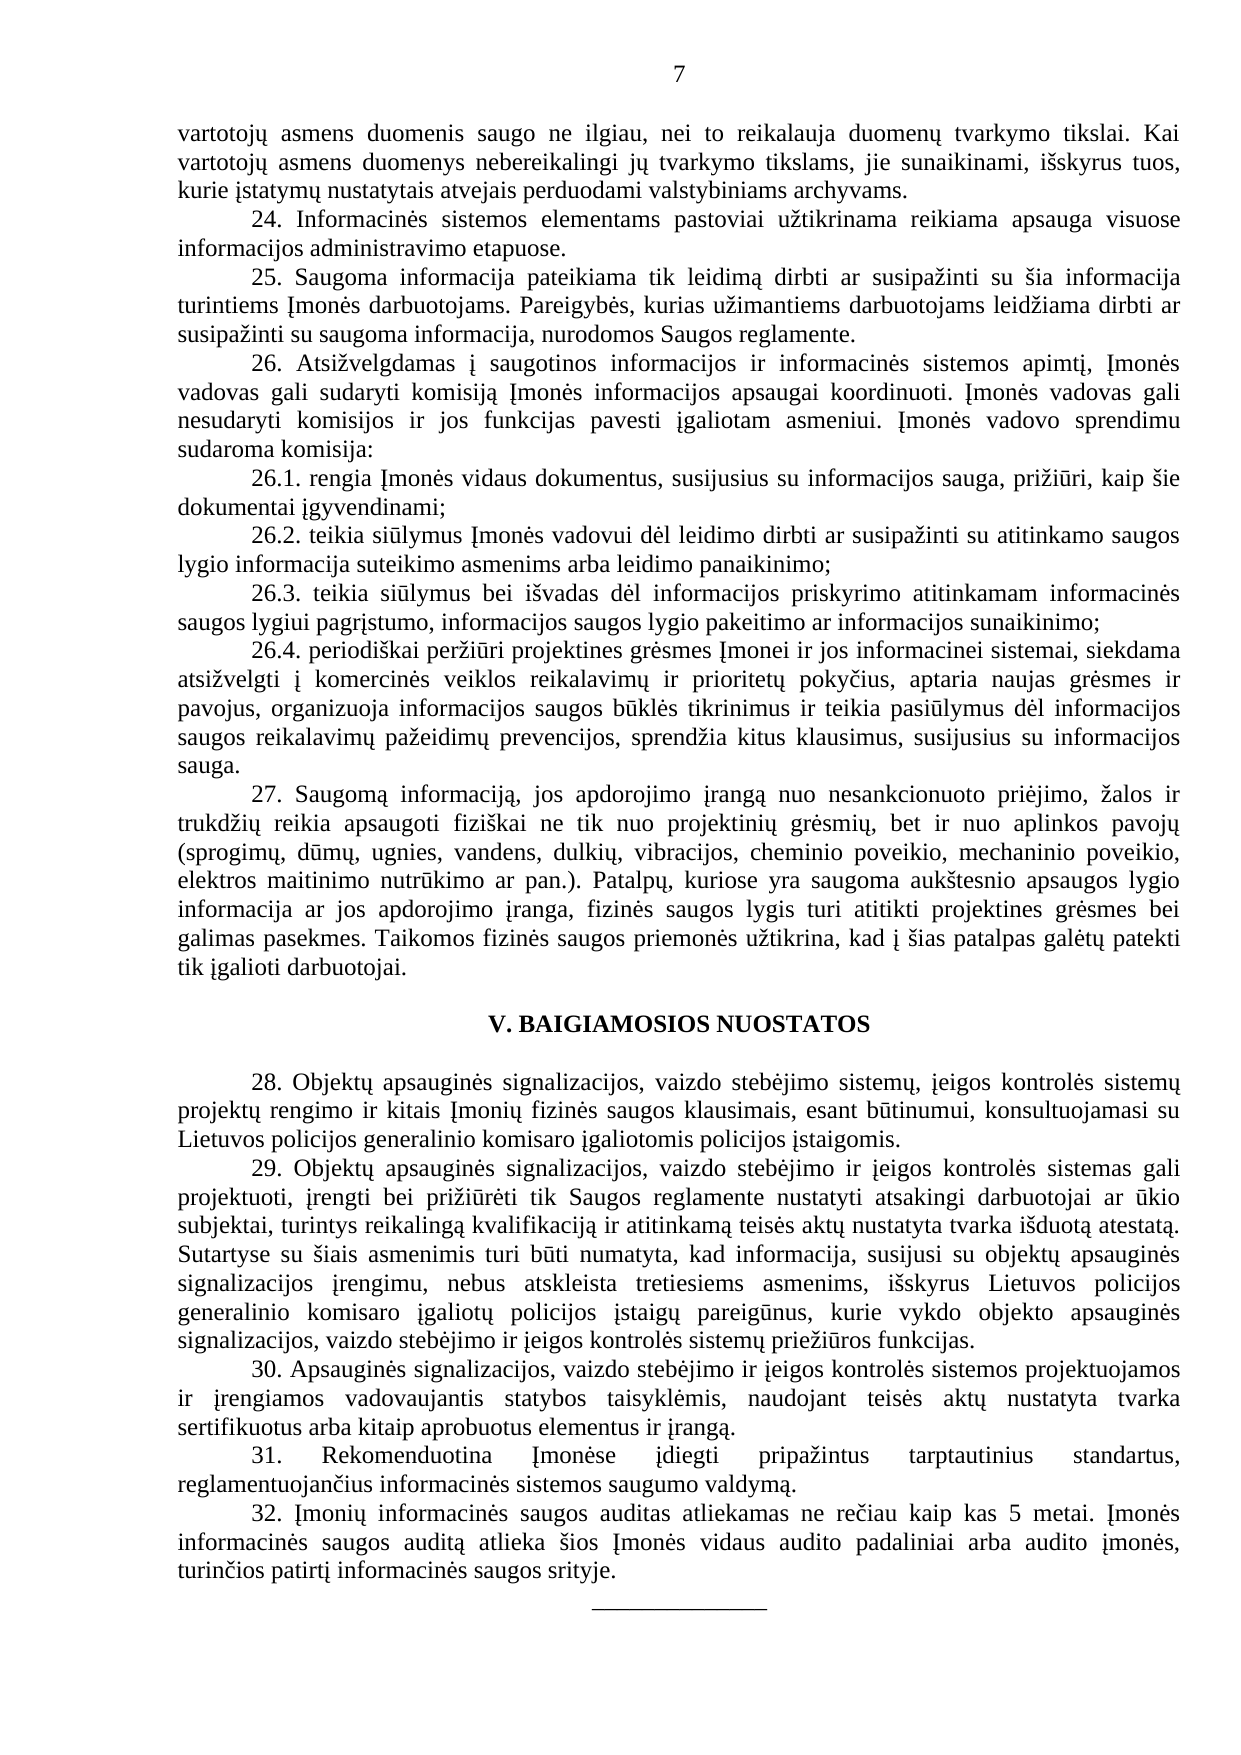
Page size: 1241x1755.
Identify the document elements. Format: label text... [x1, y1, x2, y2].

text ______________ [177, 1584, 1181, 1613]
text V. BAIGIAMOSIOS NUOSTATOS [177, 1009, 1181, 1038]
text 30. Apsauginės signalizacijos, vaizdo stebėjimo ir įeigos kontrolės sistemos projektuojamos ir įrengiamos vadovaujantis statybos taisyklėmis, naudojant teisės aktų nustatyta tvarka sertifikuotus arba kitaip aprobuotus elementus ir įrangą. [177, 1354, 1181, 1441]
text 32. Įmonių informacinės saugos auditas atliekamas ne rečiau kaip kas 5 metai. Įmonės informacinės saugos auditą atlieka šios Įmonės vidaus audito padaliniai arba audito įmonės, turinčios patirtį informacinės saugos srityje. [177, 1498, 1181, 1584]
text 29. Objektų apsauginės signalizacijos, vaizdo stebėjimo ir įeigos kontrolės sistemas gali projektuoti, įrengti bei prižiūrėti tik Saugos reglamente nustatyti atsakingi darbuotojai ar ūkio subjektai, turintys reikalingą kvalifikaciją ir atitinkamą teisės aktų nustatyta tvarka išduotą atestatą. Sutartyse su šiais asmenimis turi būti numatyta, kad informacija, susijusi su objektų apsauginės signalizacijos įrengimu, nebus atskleista tretiesiems asmenims, išskyrus Lietuvos policijos generalinio komisaro įgaliotų policijos įstaigų pareigūnus, kurie vykdo objekto apsauginės signalizacijos, vaizdo stebėjimo ir įeigos kontrolės sistemų priežiūros funkcijas. [177, 1153, 1181, 1354]
text 26.4. periodiškai peržiūri projektines grėsmes Įmonei ir jos informacinei sistemai, siekdama atsižvelgti į komercinės veiklos reikalavimų ir prioritetų pokyčius, aptaria naujas grėsmes ir pavojus, organizuoja informacijos saugos būklės tikrinimus ir teikia pasiūlymus dėl informacijos saugos reikalavimų pažeidimų prevencijos, sprendžia kitus klausimus, susijusius su informacijos sauga. [177, 636, 1181, 779]
text 26.1. rengia Įmonės vidaus dokumentus, susijusius su informacijos sauga, prižiūri, kaip šie dokumentai įgyvendinami; [177, 463, 1181, 521]
text 24. Informacinės sistemos elementams pastoviai užtikrinama reikiama apsauga visuose informacijos administravimo etapuose. [177, 204, 1181, 262]
text 27. Saugomą informaciją, jos apdorojimo įrangą nuo nesankcionuoto priėjimo, žalos ir trukdžių reikia apsaugoti fiziškai ne tik nuo projektinių grėsmių, bet ir nuo aplinkos pavojų (sprogimų, dūmų, ugnies, vandens, dulkių, vibracijos, cheminio poveikio, mechaninio poveikio, elektros maitinimo nutrūkimo ar pan.). Patalpų, kuriose yra saugoma aukštesnio apsaugos lygio informacija ar jos apdorojimo įranga, fizinės saugos lygis turi atitikti projektines grėsmes bei galimas pasekmes. Taikomos fizinės saugos priemonės užtikrina, kad į šias patalpas galėtų patekti tik įgalioti darbuotojai. [177, 779, 1181, 981]
text 31. Rekomenduotina Įmonėse įdiegti pripažintus tarptautinius standartus, reglamentuojančius informacinės sistemos saugumo valdymą. [177, 1441, 1181, 1498]
text 26.2. teikia siūlymus Įmonės vadovui dėl leidimo dirbti ar susipažinti su atitinkamo saugos lygio informacija suteikimo asmenims arba leidimo panaikinimo; [177, 521, 1181, 578]
text 28. Objektų apsauginės signalizacijos, vaizdo stebėjimo sistemų, įeigos kontrolės sistemų projektų rengimo ir kitais Įmonių fizinės saugos klausimais, esant būtinumui, konsultuojamasi su Lietuvos policijos generalinio komisaro įgaliotomis policijos įstaigomis. [177, 1067, 1181, 1153]
text vartotojų asmens duomenis saugo ne ilgiau, nei to reikalauja duomenų tvarkymo tikslai. Kai vartotojų asmens duomenys nebereikalingi jų tvarkymo tikslams, jie sunaikinami, išskyrus tuos, kurie įstatymų nustatytais atvejais perduodami valstybiniams archyvams. [177, 118, 1181, 204]
text 26.3. teikia siūlymus bei išvadas dėl informacijos priskyrimo atitinkamam informacinės saugos lygiui pagrįstumo, informacijos saugos lygio pakeitimo ar informacijos sunaikinimo; [177, 578, 1181, 636]
text 25. Saugoma informacija pateikiama tik leidimą dirbti ar susipažinti su šia informacija turintiems Įmonės darbuotojams. Pareigybės, kurias užimantiems darbuotojams leidžiama dirbti ar susipažinti su saugoma informacija, nurodomos Saugos reglamente. [177, 262, 1181, 348]
text 26. Atsižvelgdamas į saugotinos informacijos ir informacinės sistemos apimtį, Įmonės vadovas gali sudaryti komisiją Įmonės informacijos apsaugai koordinuoti. Įmonės vadovas gali nesudaryti komisijos ir jos funkcijas pavesti įgaliotam asmeniui. Įmonės vadovo sprendimu sudaroma komisija: [177, 348, 1181, 463]
